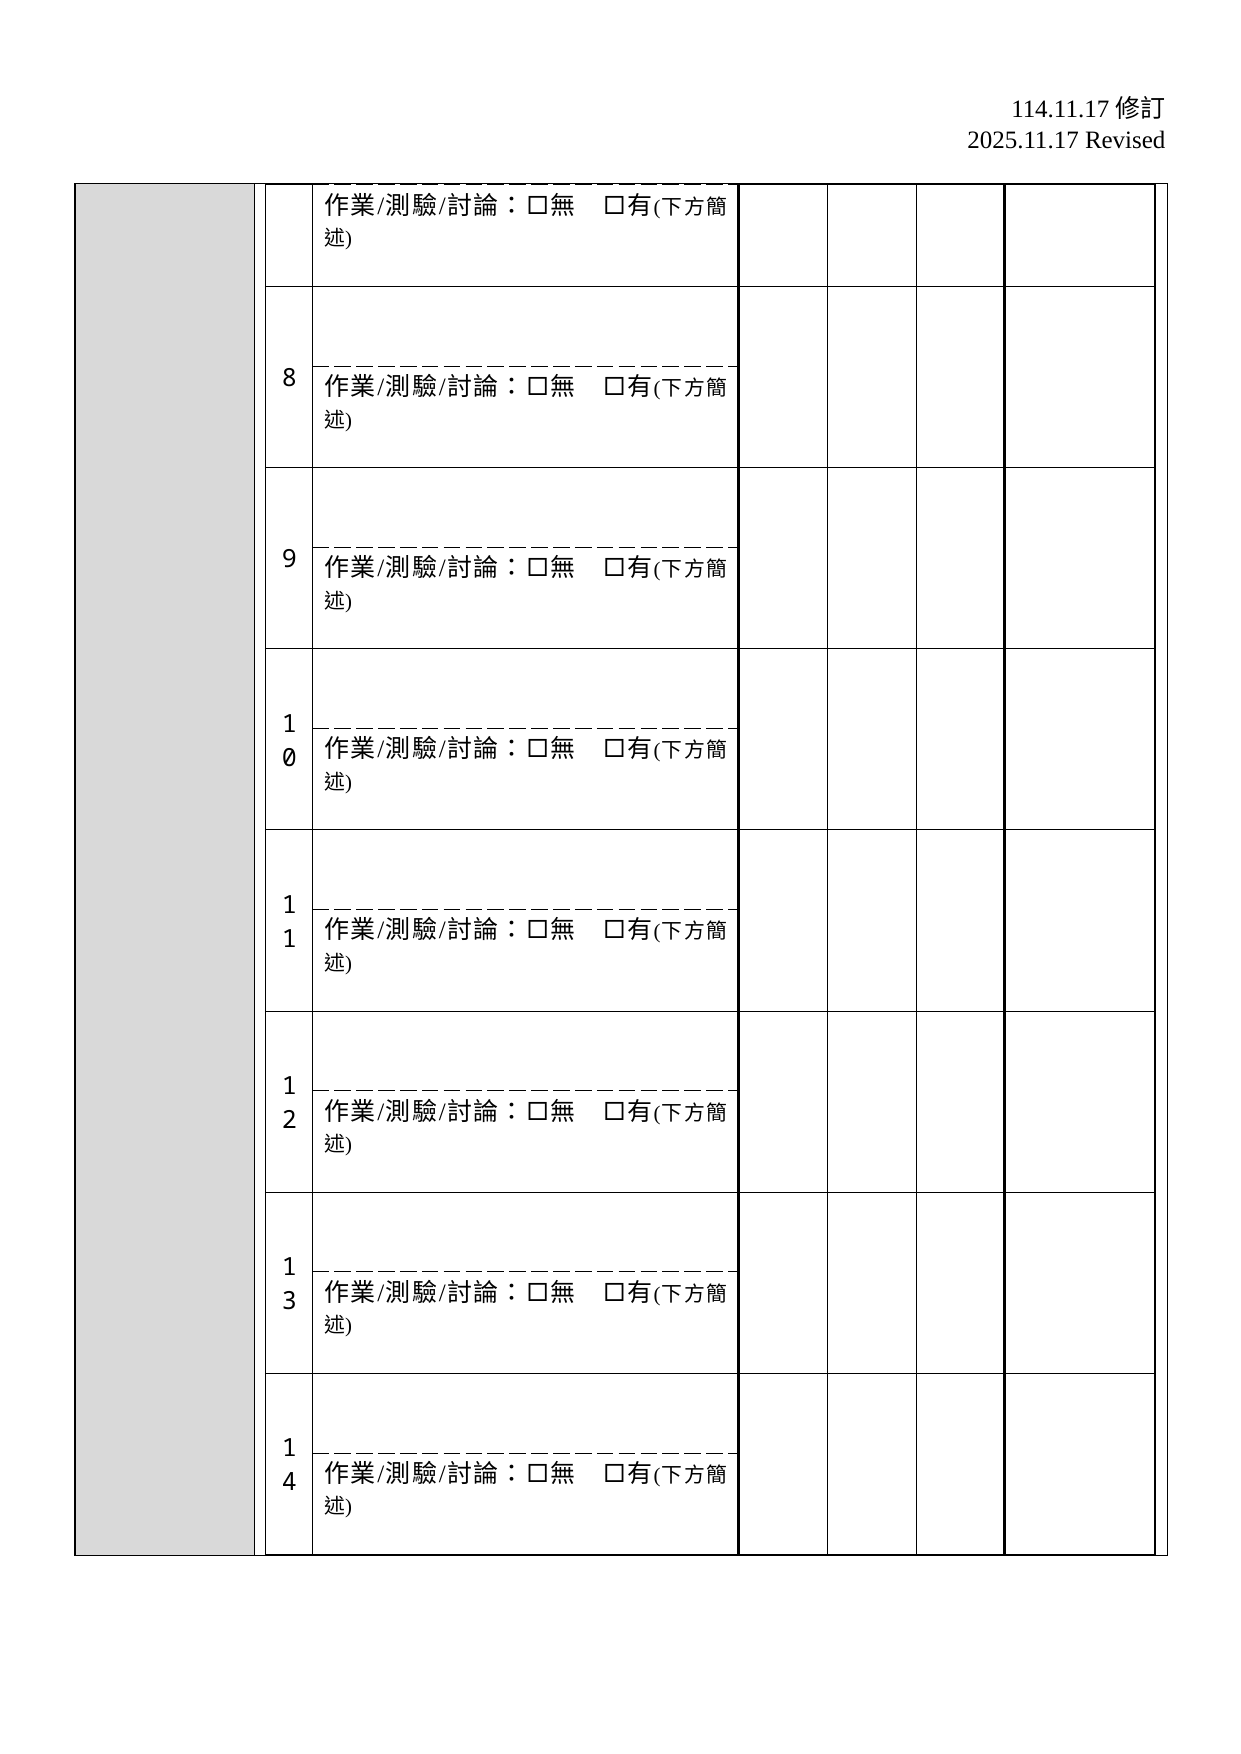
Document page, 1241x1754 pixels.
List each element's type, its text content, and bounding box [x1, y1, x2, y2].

table_cell [740, 185, 827, 286]
table_cell 作業/測驗/討論：無 有(下方簡述) [313, 184, 737, 286]
table_cell [828, 1374, 916, 1554]
table_cell 作業/測驗/討論：無 有(下方簡述) [313, 728, 737, 829]
table_cell [828, 468, 916, 648]
table_cell [1006, 1193, 1154, 1373]
table_cell [917, 1193, 1003, 1373]
table_cell [828, 830, 916, 1011]
table_cell [1006, 830, 1154, 1011]
table_cell [917, 1012, 1003, 1192]
table_cell [917, 185, 1003, 286]
table_cell [1006, 468, 1154, 648]
table_cell [1006, 185, 1154, 286]
table_cell [740, 649, 827, 829]
table_cell 作業/測驗/討論：無 有(下方簡述) [313, 1271, 737, 1373]
table_cell 作業/測驗/討論：無 有(下方簡述) [313, 547, 737, 648]
table_cell [313, 649, 737, 728]
table_cell [828, 649, 916, 829]
table_cell [917, 287, 1003, 467]
table_cell [313, 1374, 737, 1452]
table_cell [740, 468, 827, 648]
table_cell 9 [266, 468, 312, 648]
table_cell [828, 1012, 916, 1192]
table_cell [740, 1012, 827, 1192]
table_cell 作業/測驗/討論：無 有(下方簡述) [313, 1453, 737, 1554]
table_cell 12 [266, 1012, 312, 1192]
table_cell [1006, 1012, 1154, 1192]
table_cell [266, 185, 312, 286]
table_cell 8 [266, 287, 312, 467]
table_cell 作業/測驗/討論：無 有(下方簡述) [313, 366, 737, 467]
table_cell [313, 830, 737, 909]
table_cell 13 [266, 1193, 312, 1373]
table_cell [828, 287, 916, 467]
table_cell 10 [266, 649, 312, 829]
table_cell 11 [266, 830, 312, 1011]
table_cell 14 [266, 1374, 312, 1554]
table_cell [313, 287, 737, 366]
table_cell [740, 1374, 827, 1554]
table_cell [828, 1193, 916, 1373]
table_cell [828, 185, 916, 286]
table_cell [1156, 184, 1167, 1555]
table_cell [917, 1374, 1003, 1554]
table_cell [313, 468, 737, 547]
table_cell 作業/測驗/討論：無 有(下方簡述) [313, 1090, 737, 1192]
table_cell 作業/測驗/討論：無 有(下方簡述) [313, 909, 737, 1011]
table_cell [740, 287, 827, 467]
table_cell [917, 468, 1003, 648]
table_cell 課程內容大綱 [76, 184, 254, 1555]
table_cell [255, 184, 265, 1555]
table_cell [313, 1193, 737, 1271]
table_cell [917, 649, 1003, 829]
table_cell [313, 1012, 737, 1090]
table_cell [740, 830, 827, 1011]
table_cell [917, 830, 1003, 1011]
table_cell [740, 1193, 827, 1373]
table_cell [1006, 287, 1154, 467]
table_cell [1006, 649, 1154, 829]
table_cell [1006, 1374, 1154, 1554]
